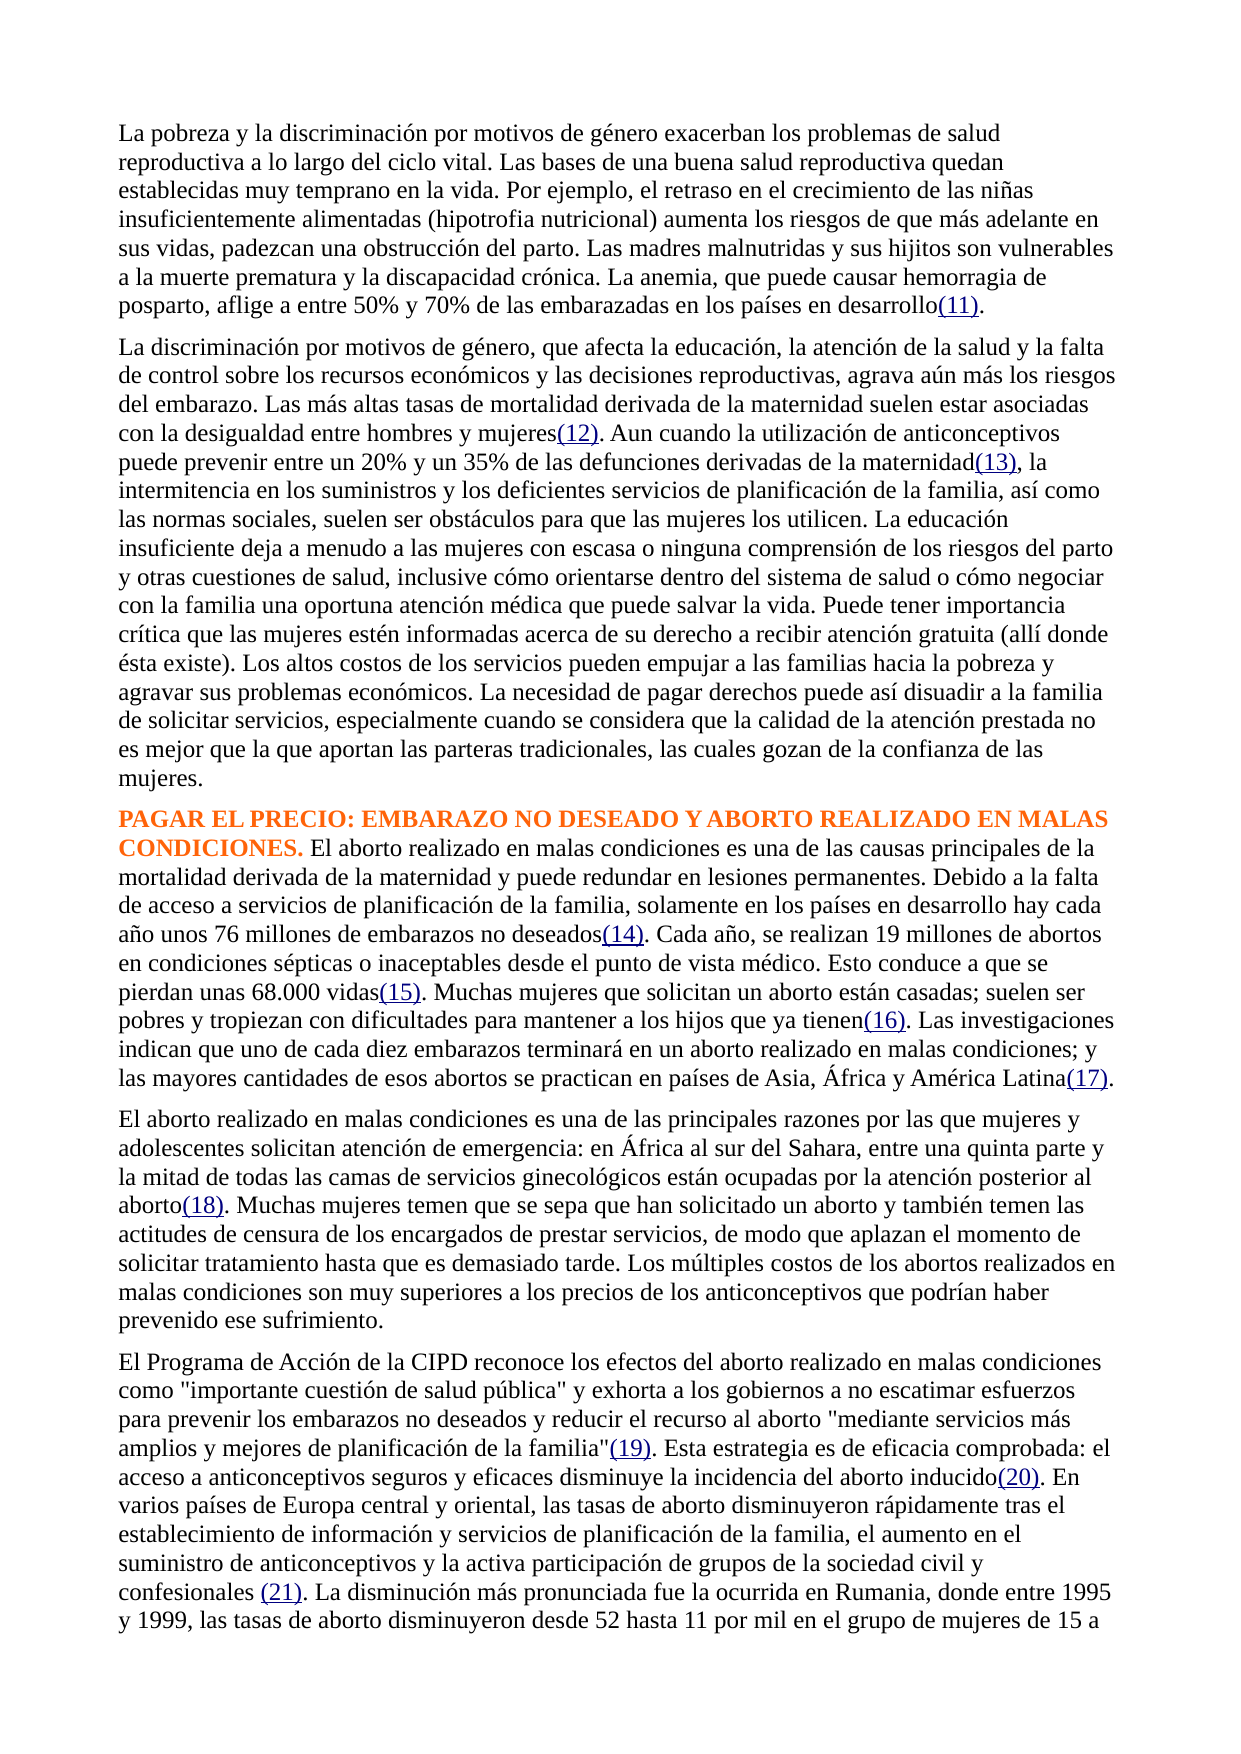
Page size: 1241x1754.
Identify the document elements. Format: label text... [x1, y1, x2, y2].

text La pobreza y la discriminación por motivos de género exacerban los problemas de salud reproductiva a lo largo del ciclo vital. Las bases de una buena salud reproductiva quedan establecidas muy temprano en la vida. Por ejemplo, el retraso en el crecimiento de las niñas insuficientemente alimentadas (hipotrofia nutricional) aumenta los riesgos de que más adelante en sus vidas, padezcan una obstrucción del parto. Las madres malnutridas y sus hijitos son vulnerables a la muerte prematura y la discapacidad crónica. La anemia, que puede causar hemorragia de posparto, aflige a entre 50% y 70% de las embarazadas en los países en desarrollo(11). [118, 118, 1122, 319]
text El aborto realizado en malas condiciones es una de las principales razones por las que mujeres y adolescentes solicitan atención de emergencia: en África al sur del Sahara, entre una quinta parte y la mitad de todas las camas de servicios ginecológicos están ocupadas por la atención posterior al aborto(18). Muchas mujeres temen que se sepa que han solicitado un aborto y también temen las actitudes de censura de los encargados de prestar servicios, de modo que aplazan el momento de solicitar tratamiento hasta que es demasiado tarde. Los múltiples costos de los abortos realizados en malas condiciones son muy superiores a los precios de los anticonceptivos que podrían haber prevenido ese sufrimiento. [118, 1104, 1122, 1334]
text La discriminación por motivos de género, que afecta la educación, la atención de la salud y la falta de control sobre los recursos económicos y las decisiones reproductivas, agrava aún más los riesgos del embarazo. Las más altas tasas de mortalidad derivada de la maternidad suelen estar asociadas con la desigualdad entre hombres y mujeres(12). Aun cuando la utilización de anticonceptivos puede prevenir entre un 20% y un 35% de las defunciones derivadas de la maternidad(13), la intermitencia en los suministros y los deficientes servicios de planificación de la familia, así como las normas sociales, suelen ser obstáculos para que las mujeres los utilicen. La educación insuficiente deja a menudo a las mujeres con escasa o ninguna comprensión de los riesgos del parto y otras cuestiones de salud, inclusive cómo orientarse dentro del sistema de salud o cómo negociar con la familia una oportuna atención médica que puede salvar la vida. Puede tener importancia crítica que las mujeres estén informadas acerca de su derecho a recibir atención gratuita (allí donde ésta existe). Los altos costos de los servicios pueden empujar a las familias hacia la pobreza y agravar sus problemas económicos. La necesidad de pagar derechos puede así disuadir a la familia de solicitar servicios, especialmente cuando se considera que la calidad de la atención prestada no es mejor que la que aportan las parteras tradicionales, las cuales gozan de la confianza de las mujeres. [118, 332, 1122, 792]
text El Programa de Acción de la CIPD reconoce los efectos del aborto realizado en malas condiciones como "importante cuestión de salud pública" y exhorta a los gobiernos a no escatimar esfuerzos para prevenir los embarazos no deseados y reducir el recurso al aborto "mediante servicios más amplios y mejores de planificación de la familia"(19). Esta estrategia es de eficacia comprobada: el acceso a anticonceptivos seguros y eficaces disminuye la incidencia del aborto inducido(20). En varios países de Europa central y oriental, las tasas de aborto disminuyeron rápidamente tras el establecimiento de información y servicios de planificación de la familia, el aumento en el suministro de anticonceptivos y la activa participación de grupos de la sociedad civil y confesionales (21). La disminución más pronunciada fue la ocurrida en Rumania, donde entre 1995 y 1999, las tasas de aborto disminuyeron desde 52 hasta 11 por mil en el grupo de mujeres de 15 a [118, 1347, 1122, 1634]
text PAGAR EL PRECIO: EMBARAZO NO DESEADO Y ABORTO REALIZADO EN MALAS CONDICIONES. El aborto realizado en malas condiciones es una de las causas principales de la mortalidad derivada de la maternidad y puede redundar en lesiones permanentes. Debido a la falta de acceso a servicios de planificación de la familia, solamente en los países en desarrollo hay cada año unos 76 millones de embarazos no deseados(14). Cada año, se realizan 19 millones de abortos en condiciones sépticas o inaceptables desde el punto de vista médico. Esto conduce a que se pierdan unas 68.000 vidas(15). Muchas mujeres que solicitan un aborto están casadas; suelen ser pobres y tropiezan con dificultades para mantener a los hijos que ya tienen(16). Las investigaciones indican que uno de cada diez embarazos terminará en un aborto realizado en malas condiciones; y las mayores cantidades de esos abortos se practican en países de Asia, África y América Latina(17). [118, 804, 1122, 1092]
